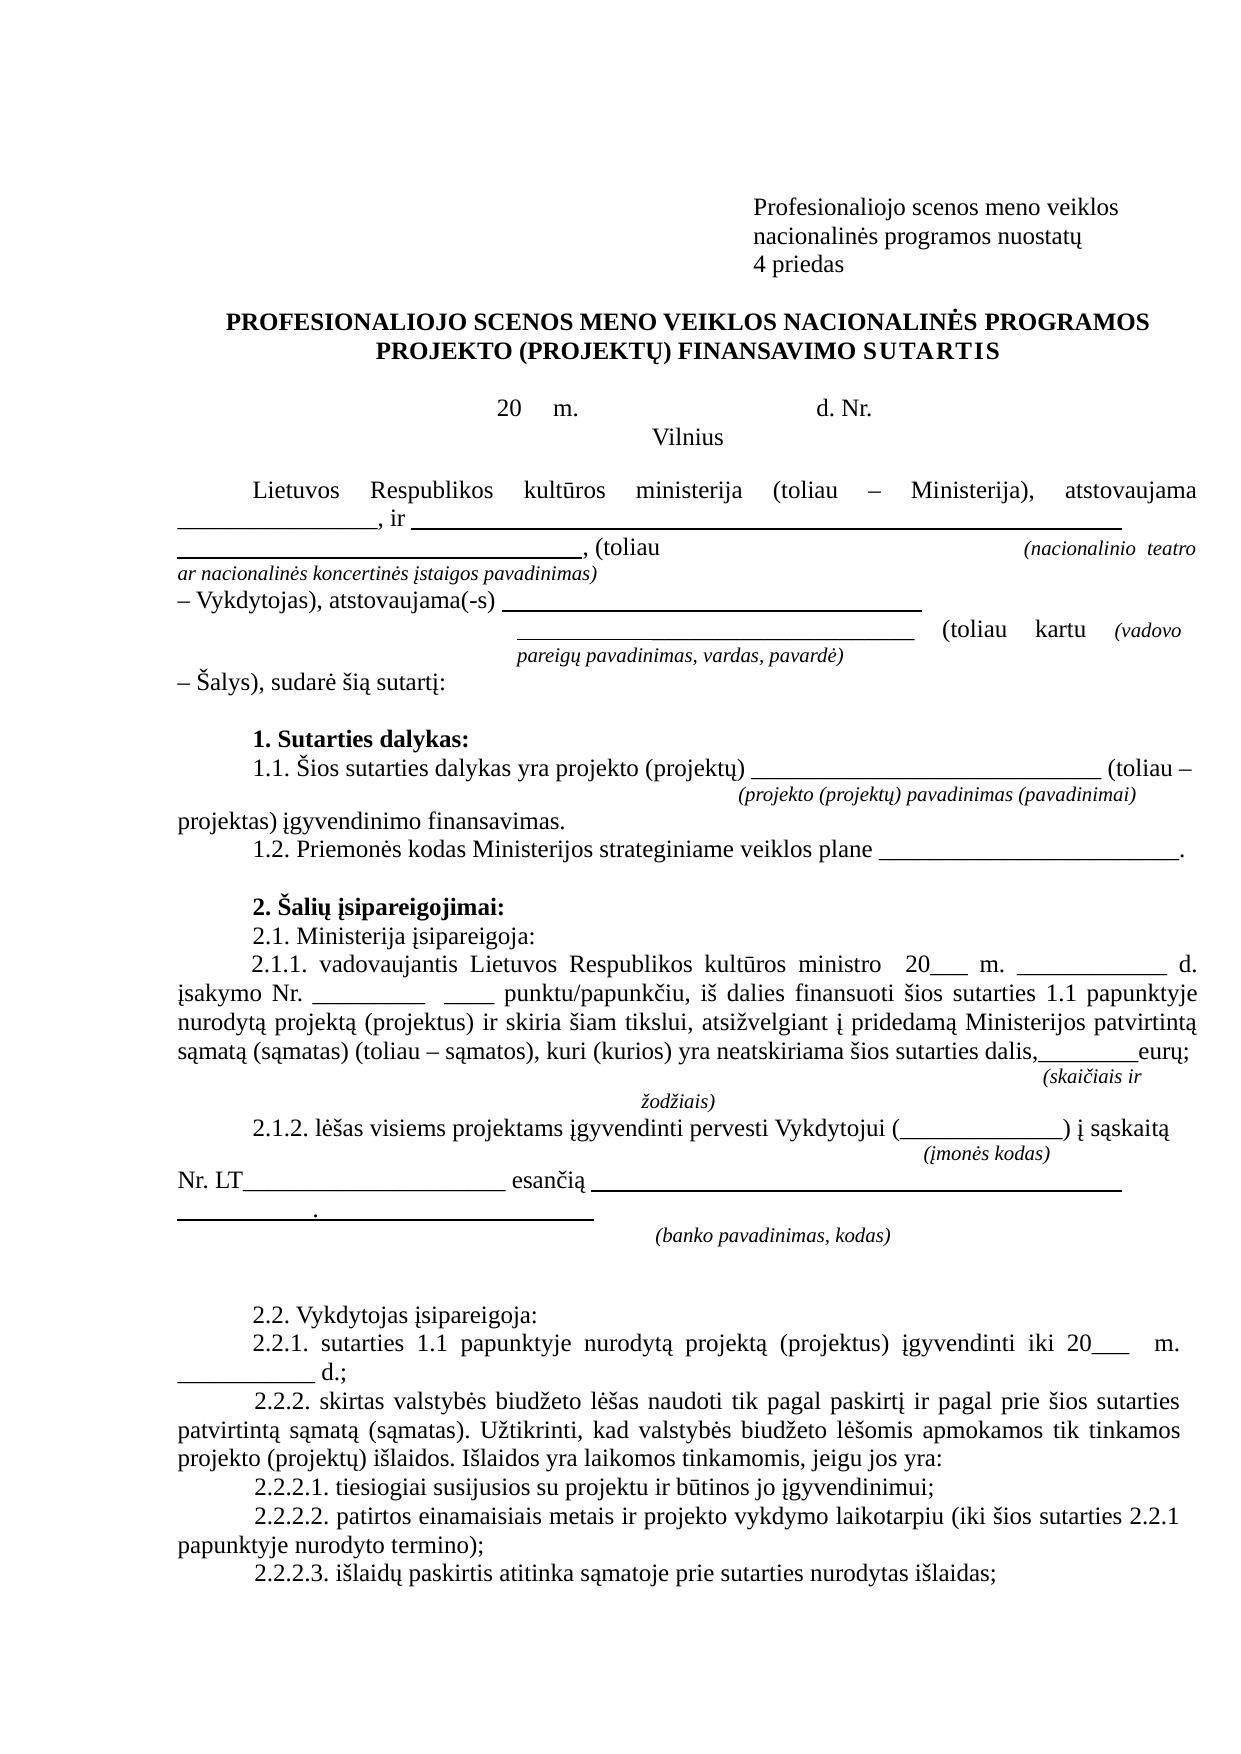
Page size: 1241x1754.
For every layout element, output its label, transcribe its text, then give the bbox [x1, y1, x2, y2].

text 2.2.1. sutarties 1.1 papunktyje nurodytą projektą (projektus) įgyvendinti iki 20___ m. ___________ d.; [177, 1328, 1181, 1386]
text 1.2. Priemonės kodas Ministerijos strateginiame veiklos plane ________________________. [177, 834, 1198, 863]
text 2.2.2.2. patirtos einamaisiais metais ir projekto vykdymo laikotarpiu (iki šios sutarties 2.2.1 papunktyje nurodyto termino); [177, 1501, 1181, 1558]
text 2.2.2.1. tiesiogiai susijusios su projektu ir būtinos jo įgyvendinimui; [177, 1472, 1181, 1501]
text 1. Sutarties dalykas: [177, 724, 1198, 753]
text 2.1.1. vadovaujantis Lietuvos Respublikos kultūros ministro 20___ m. ____________ d. įsakymo Nr. _________ ____ punktu/papunkčiu, iš dalies finansuoti šios sutarties 1.1 papunktyje nurodytą projektą (projektus) ir skiria šiam tikslui, atsižvelgiant į pridedamą Ministerijos patvirtintą sąmatą (sąmatas) (toliau – sąmatos), kuri (kurios) yra neatskiriama šios sutarties dalis,________eurų; [177, 949, 1198, 1064]
text 2.1.2. lėšas visiems projektams įgyvendinti pervesti Vykdytojui (_____________) į sąskaitą [177, 1113, 1181, 1141]
text 2. Šalių įsipareigojimai: [177, 892, 1198, 921]
text 20 m. d. Nr. [177, 393, 1198, 422]
text 1.1. Šios sutarties dalykas yra projekto (projektų) ____________________________ (toliau – [177, 753, 1198, 782]
text – Šalys), sudarė šią sutartį: [177, 667, 1198, 695]
text projektas) įgyvendinimo finansavimas. [177, 806, 1198, 834]
text (įmonės kodas) [177, 1141, 1181, 1165]
text 2.1. Ministerija įsipareigoja: [177, 921, 1198, 949]
text Profesionaliojo scenos meno veiklos nacionalinės programos nuostatų 4 priedas [753, 192, 1181, 278]
text Nr. LT_____________________ esančią . [177, 1165, 1181, 1223]
text (banko pavadinimas, kodas) [655, 1223, 1198, 1271]
text PROFESIONALIOJO SCENOS MENO VEIKLOS NACIONALINĖS PROGRAMOS PROJEKTO (projektų) FINANSAvIMO SUTARTIS [177, 307, 1198, 364]
text 2.2. Vykdytojas įsipareigoja: [177, 1300, 1198, 1328]
text 2.2.2.3. išlaidų paskirtis atitinka sąmatoje prie sutarties nurodytas išlaidas; [177, 1558, 1181, 1587]
text (projekto (projektų) pavadinimas (pavadinimai) [177, 782, 1198, 806]
text 2.2.2. skirtas valstybės biudžeto lėšas naudoti tik pagal paskirtį ir pagal prie šios sutarties patvirtintą sąmatą (sąmatas). Užtikrinti, kad valstybės biudžeto lėšomis apmokamos tik tinkamos projekto (projektų) išlaidos. Išlaidos yra laikomos tinkamomis, jeigu jos yra: [177, 1386, 1181, 1472]
text – Vykdytojas), atstovaujama(-s) _____________________ (toliau kartu (vadovo pareigų pavadinimas, vardas, pavardė) [177, 585, 1183, 667]
text (skaičiais ir žodžiais) [177, 1064, 1181, 1113]
text Lietuvos Respublikos kultūros ministerija (toliau – Ministerija), atstovaujama ________________, ir , (toliau (nacionalinio teatro ar nacionalinės koncertinės įstaigos pavadinimas) [177, 475, 1198, 585]
text Vilnius [177, 422, 1198, 451]
